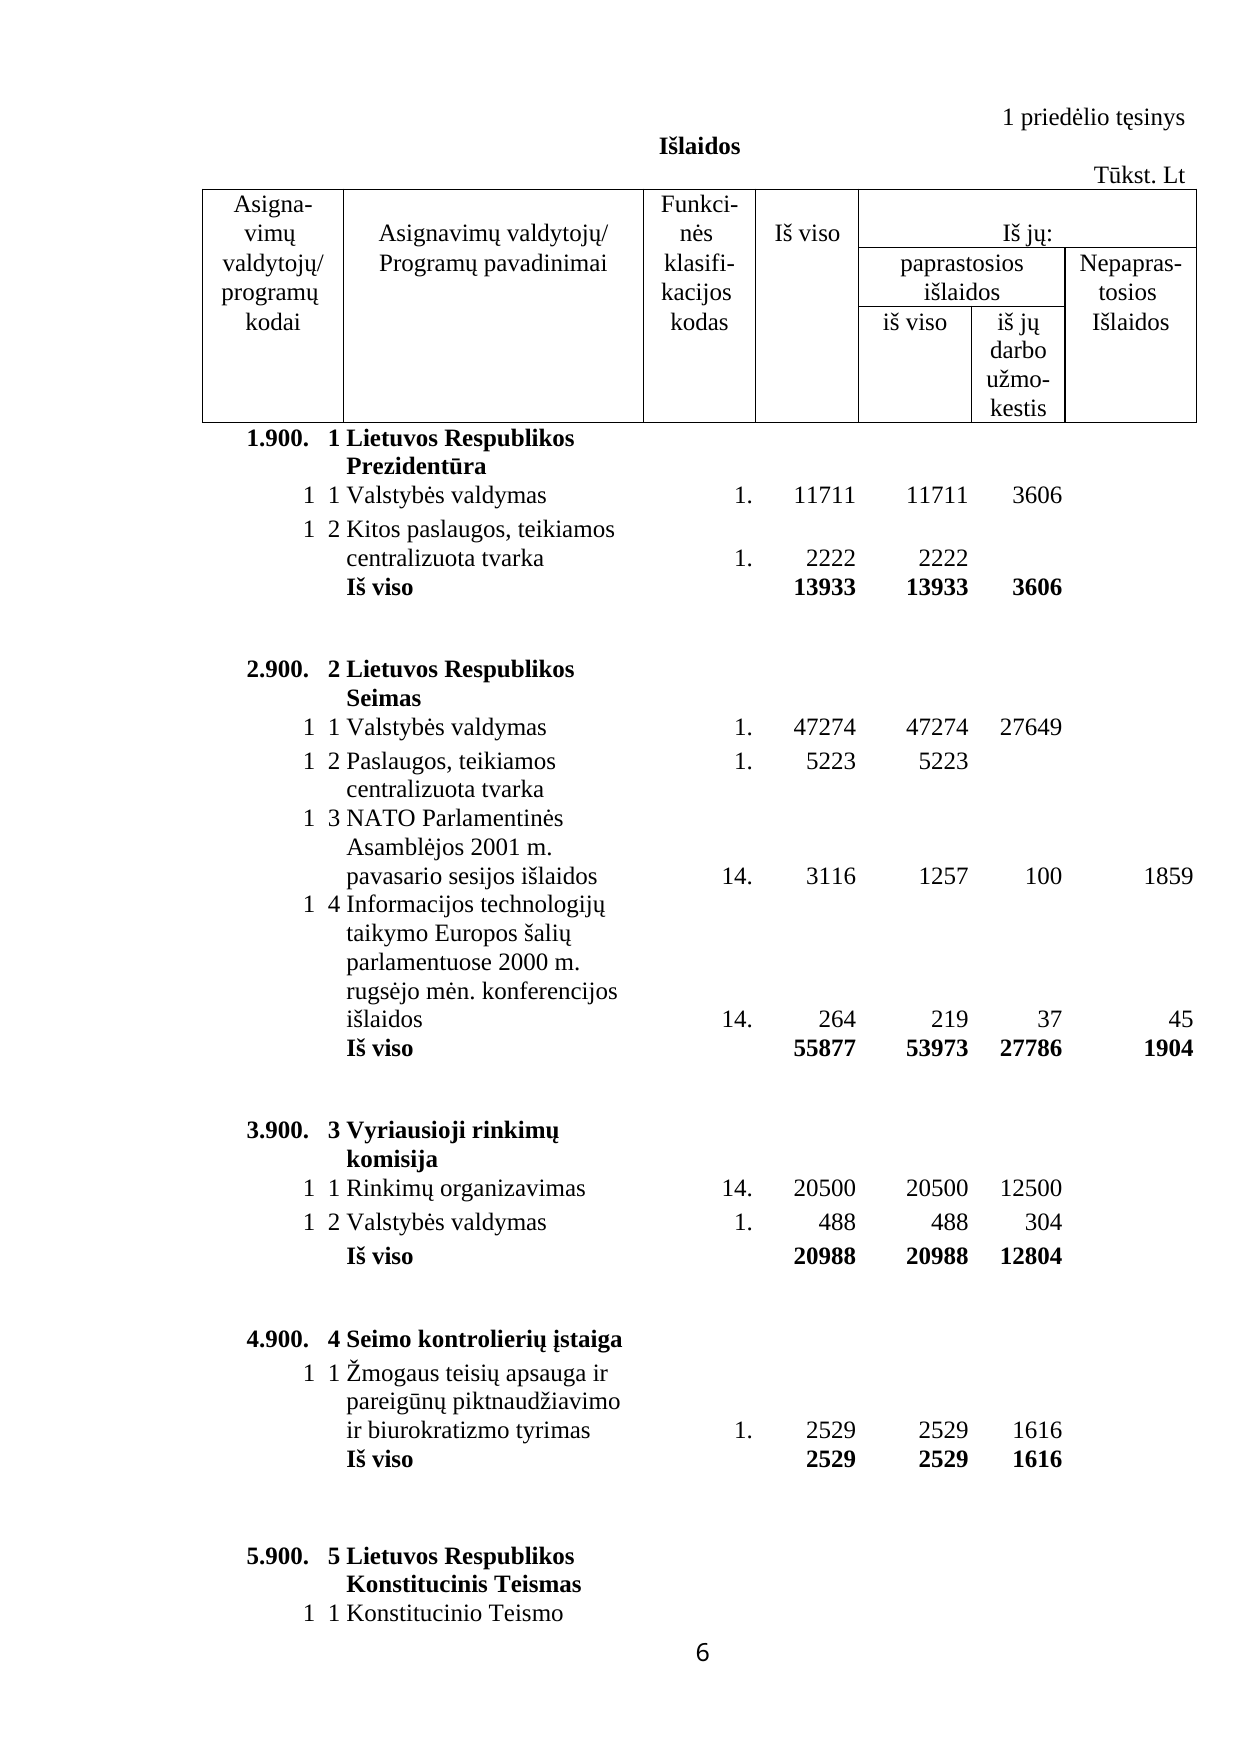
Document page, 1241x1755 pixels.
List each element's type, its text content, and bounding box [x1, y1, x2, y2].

table_cell 5223 [756, 746, 859, 803]
table_cell Rinkimų organizavimas [343, 1173, 643, 1207]
table_cell [756, 1275, 859, 1324]
table_cell Iš viso [343, 572, 643, 606]
table_cell [971, 746, 1065, 803]
table_cell 219 [859, 890, 971, 1033]
table_cell 27649 [971, 712, 1065, 746]
table_cell 1859 [1065, 803, 1196, 889]
table_cell Seimo kontrolierių įstaiga [343, 1324, 643, 1358]
table_cell [859, 1116, 971, 1173]
table_cell 1 3 [203, 803, 343, 889]
table_cell 1. [643, 480, 756, 514]
table_cell [756, 423, 859, 480]
table_cell [859, 606, 971, 654]
table_cell 1 2 [203, 514, 343, 572]
table_cell 3606 [971, 572, 1065, 606]
table_cell [643, 1275, 756, 1324]
table_cell Išlaidos [203, 131, 1196, 160]
table_cell [1065, 480, 1196, 514]
table_cell 5223 [859, 746, 971, 803]
table_cell [203, 1275, 343, 1324]
table_cell Valstybės valdymas [343, 480, 643, 514]
table_cell [203, 1241, 343, 1275]
table_cell 304 [971, 1207, 1065, 1241]
table_cell 13933 [859, 572, 971, 606]
table_cell [859, 1478, 971, 1541]
table_cell Vyriausioji rinkimų komisija [343, 1116, 643, 1173]
table_cell Iš viso [343, 1033, 643, 1067]
table_cell klasifi-kacijos [644, 247, 755, 306]
table_cell [1065, 1598, 1196, 1632]
table_cell 1. [643, 514, 756, 572]
table_cell Iš viso [343, 1241, 643, 1275]
table_cell [343, 606, 643, 654]
table_cell 47274 [859, 712, 971, 746]
table_cell [643, 654, 756, 712]
table_cell [1065, 712, 1196, 746]
table_cell [203, 1033, 343, 1067]
table_cell [971, 423, 1065, 480]
table_cell [1065, 1116, 1196, 1173]
table_cell [643, 1067, 756, 1116]
table_cell [1065, 654, 1196, 712]
table_cell [1065, 514, 1196, 572]
table_cell 1257 [859, 803, 971, 889]
table_cell [971, 1324, 1065, 1358]
table_cell [756, 247, 858, 306]
table_cell [344, 306, 643, 422]
table_cell [756, 606, 859, 654]
table_cell [859, 654, 971, 712]
table_cell [343, 1478, 549, 1541]
table_cell 1. [643, 1358, 756, 1444]
table_cell NATO Parlamentinės Asamblėjos 2001 m. pavasario sesijos išlaidos [343, 803, 643, 889]
table_cell [643, 572, 756, 606]
table_cell Išlaidos [1066, 306, 1196, 422]
table_cell 2529 [859, 1358, 971, 1444]
table_cell 14. [643, 803, 756, 889]
table_cell 53973 [859, 1033, 971, 1067]
table_cell 3.900. 3 [203, 1116, 343, 1173]
table_cell Lietuvos Respublikos Seimas [343, 654, 643, 712]
table_cell 2529 [859, 1444, 971, 1478]
table_cell Žmogaus teisių apsauga ir pareigūnų piktnaudžiavimo ir biurokratizmo tyrimas [343, 1358, 643, 1444]
table_cell [1065, 572, 1196, 606]
table_cell [343, 1067, 643, 1116]
table_cell 1616 [971, 1358, 1065, 1444]
table_cell [756, 306, 858, 422]
table_cell 13933 [756, 572, 859, 606]
table_cell 14. [643, 890, 756, 1033]
table_cell [859, 1598, 971, 1632]
table_cell Lietuvos Respublikos Konstitucinis Teismas [343, 1541, 643, 1598]
table_cell Kitos paslaugos, teikiamos centralizuota tvarka [343, 514, 643, 572]
table_cell [756, 1598, 859, 1632]
table_cell [971, 1598, 1065, 1632]
table_cell kodas [644, 306, 755, 422]
table_cell Nepapras-tosios [1066, 248, 1196, 306]
table_cell [859, 1324, 971, 1358]
table_cell 14. [643, 1173, 756, 1207]
table_cell [756, 1116, 859, 1173]
table_cell [971, 1116, 1065, 1173]
table_cell 488 [756, 1207, 859, 1241]
table_header 1 priedėlio tęsinys [203, 102, 1196, 131]
table_cell Iš jų: [859, 190, 1196, 247]
table_cell 55877 [756, 1033, 859, 1067]
table_cell [1065, 1275, 1196, 1324]
table_cell 1.900. 1 [203, 423, 343, 480]
table_cell Iš viso [756, 190, 858, 247]
table_cell [859, 1275, 971, 1324]
table_cell [1065, 1444, 1196, 1478]
table_cell Lietuvos Respublikos Prezidentūra [343, 423, 643, 480]
table_cell paprastosios išlaidos [859, 248, 1064, 306]
table_cell 1616 [971, 1444, 1065, 1478]
table_cell Iš viso [343, 1444, 643, 1478]
table_cell 1 2 [203, 746, 343, 803]
table_cell [643, 606, 756, 654]
table_cell [643, 423, 756, 480]
table_cell [756, 654, 859, 712]
table_cell [643, 1033, 756, 1067]
table_cell 1. [643, 1207, 756, 1241]
table_cell [1065, 1541, 1196, 1598]
table_cell [643, 1541, 756, 1598]
table_cell [203, 1067, 343, 1116]
table_cell iš jų darbo užmo-kestis [972, 307, 1064, 422]
table_cell [203, 1478, 343, 1541]
table_cell [971, 1478, 1065, 1541]
table_cell Asigna-vimų [203, 190, 343, 247]
table_cell 47274 [756, 712, 859, 746]
table_cell 1. [643, 712, 756, 746]
table_cell [971, 1275, 1065, 1324]
table_cell [859, 1067, 971, 1116]
table_cell 1 1 [203, 1598, 343, 1632]
table_cell [971, 606, 1065, 654]
table_cell [643, 1241, 756, 1275]
table_cell [203, 572, 343, 606]
table_cell 3116 [756, 803, 859, 889]
table_cell [1065, 606, 1196, 654]
table_cell [971, 1067, 1065, 1116]
table_cell iš viso [859, 307, 971, 422]
table_cell 1 1 [203, 1173, 343, 1207]
table_cell 1. [643, 746, 756, 803]
table_cell [203, 606, 343, 654]
table_cell 2222 [859, 514, 971, 572]
table_cell [1065, 1358, 1196, 1444]
table_cell [971, 1541, 1065, 1598]
table_cell [859, 423, 971, 480]
table_cell 20500 [756, 1173, 859, 1207]
table_cell 4.900. 4 [203, 1324, 343, 1358]
table_cell Konstitucinio Teismo [343, 1598, 643, 1632]
table_cell 1904 [1065, 1033, 1196, 1067]
table_cell 45 [1065, 890, 1196, 1033]
table_cell Paslaugos, teikiamos centralizuota tvarka [343, 746, 643, 803]
table_cell [1065, 746, 1196, 803]
table_cell Funkci-nės [644, 190, 755, 247]
table_cell [1065, 423, 1196, 480]
table_cell [859, 1541, 971, 1598]
table_cell [1065, 1173, 1196, 1207]
table_cell Valstybės valdymas [343, 712, 643, 746]
table_cell Programų pavadinimai [344, 247, 643, 306]
table_cell 1 4 [203, 890, 343, 1033]
table_cell [643, 1598, 756, 1632]
table_cell 3606 [971, 480, 1065, 514]
table_cell 5.900. 5 [203, 1541, 343, 1598]
table_cell [756, 1541, 859, 1598]
table_cell [971, 514, 1065, 572]
table_cell [643, 1444, 756, 1478]
table_cell 1 1 [203, 480, 343, 514]
table_cell [1065, 1478, 1196, 1541]
table_cell [971, 654, 1065, 712]
table_cell Asignavimų valdytojų/ [344, 190, 643, 247]
table_cell 2.900. 2 [203, 654, 343, 712]
table_cell 264 [756, 890, 859, 1033]
table_cell 1 2 [203, 1207, 343, 1241]
table_cell 2222 [756, 514, 859, 572]
table_cell Informacijos technologijų taikymo Europos šalių parlamentuose 2000 m. rugsėjo mėn. konferencijos išlaidos [343, 890, 643, 1033]
table_cell [643, 1116, 756, 1173]
table_cell kodai [203, 306, 343, 422]
table_cell 2529 [756, 1444, 859, 1478]
table_cell [756, 1067, 859, 1116]
table_cell 100 [971, 803, 1065, 889]
table_cell 488 [859, 1207, 971, 1241]
table_cell [756, 1324, 859, 1358]
table_cell [1065, 1067, 1196, 1116]
table_cell 11711 [859, 480, 971, 514]
table_cell [643, 1324, 756, 1358]
table_cell [343, 1275, 643, 1324]
table_cell 2529 [756, 1358, 859, 1444]
table_cell 20988 [859, 1241, 971, 1275]
table_cell [549, 1478, 756, 1541]
table_cell 20500 [859, 1173, 971, 1207]
table_cell [1065, 1241, 1196, 1275]
table_cell 1 1 [203, 1358, 343, 1444]
table_cell [203, 1444, 343, 1478]
table_cell 20988 [756, 1241, 859, 1275]
table_cell Valstybės valdymas [343, 1207, 643, 1241]
table_cell 27786 [971, 1033, 1065, 1067]
table_cell 37 [971, 890, 1065, 1033]
table_cell [756, 1478, 859, 1541]
table_cell 12500 [971, 1173, 1065, 1207]
table_cell 12804 [971, 1241, 1065, 1275]
table_cell valdytojų/ programų [203, 247, 343, 306]
table_cell [1065, 1207, 1196, 1241]
table_cell [1065, 1324, 1196, 1358]
table_cell 1 1 [203, 712, 343, 746]
table_cell Tūkst. Lt [203, 160, 1196, 188]
table_cell 11711 [756, 480, 859, 514]
